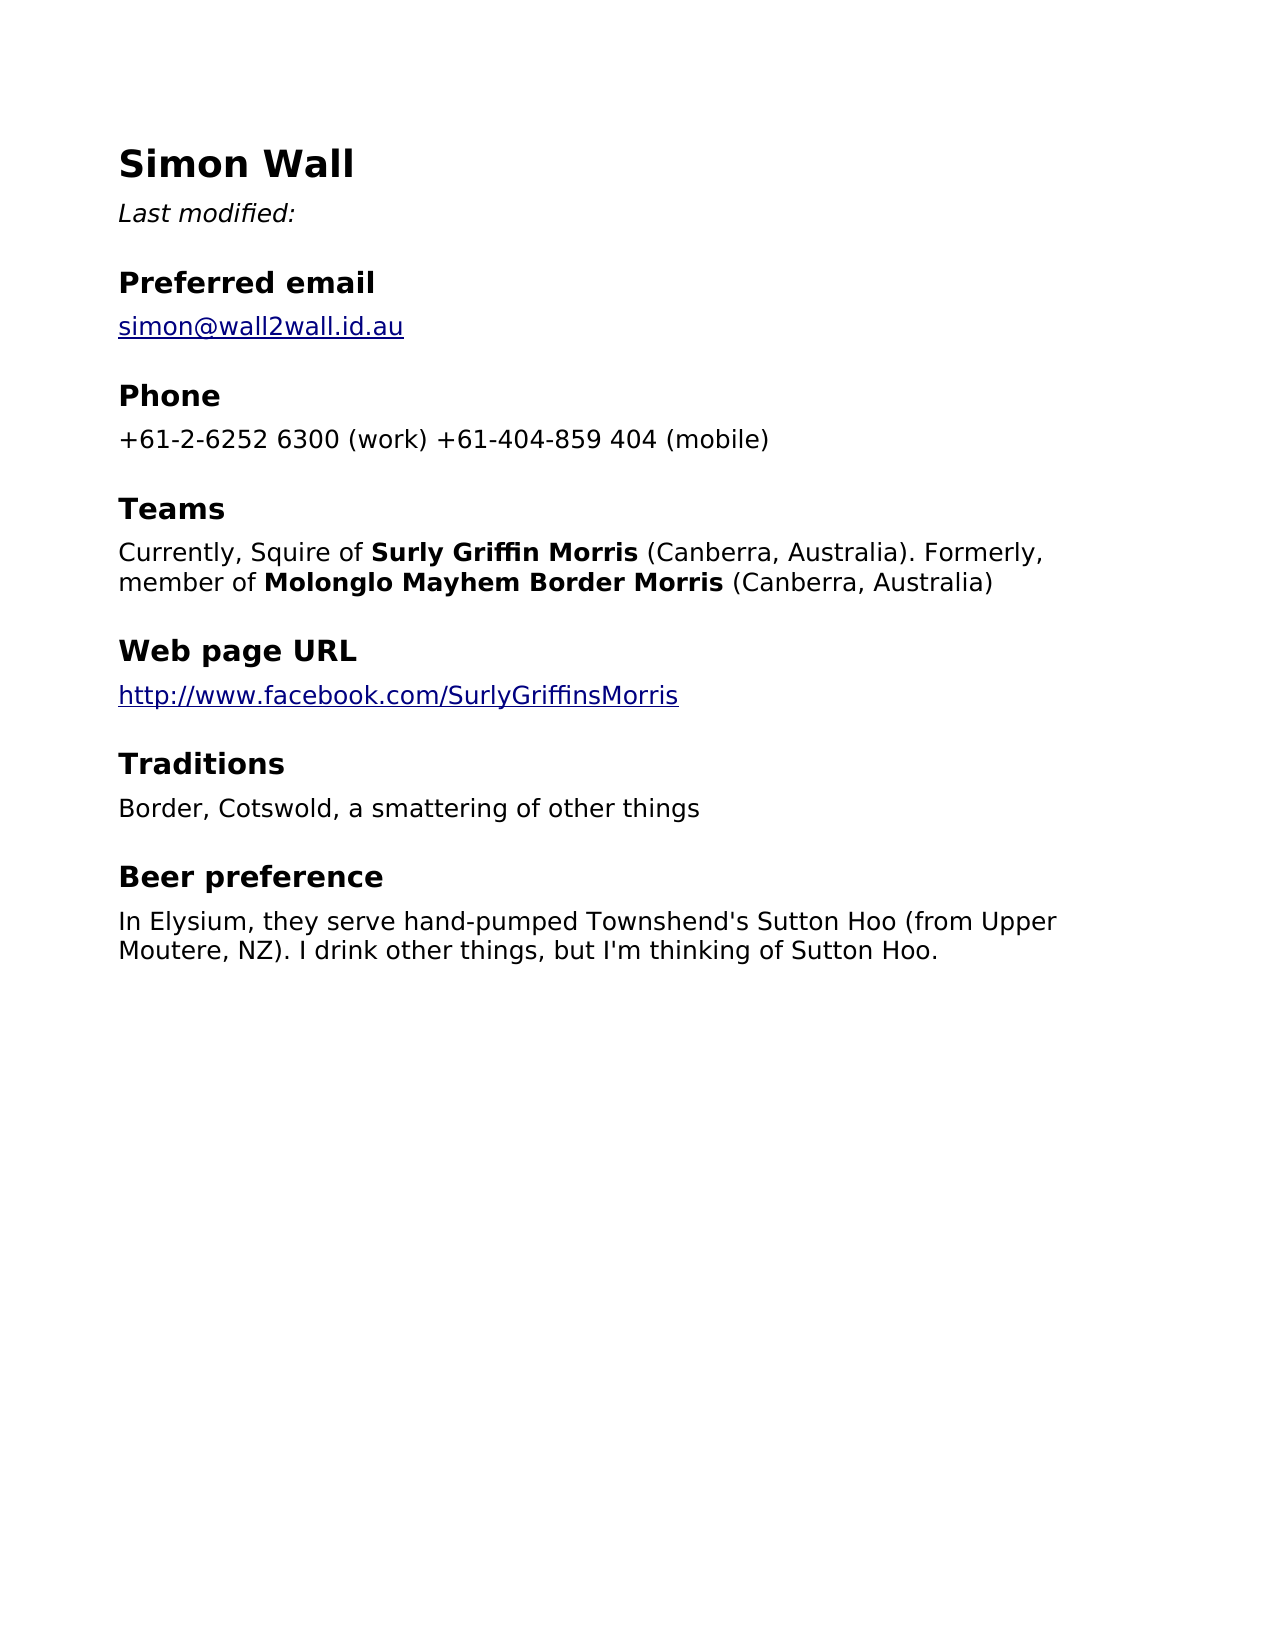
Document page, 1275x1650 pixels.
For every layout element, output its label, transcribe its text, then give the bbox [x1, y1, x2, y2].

text http://www.facebook.com/SurlyGriffinsMorris [118, 681, 1157, 710]
text simon@wall2wall.id.au [118, 312, 1157, 342]
subtitle Web page URL [118, 634, 1157, 668]
subtitle Teams [118, 492, 1157, 526]
text In Elysium, they serve hand-pumped Townshend's Sutton Hoo (from Upper Moutere, NZ). I drink other things, but I'm thinking of Sutton Hoo. [118, 907, 1157, 966]
subtitle Phone [118, 379, 1157, 413]
subtitle Preferred email [118, 266, 1157, 300]
subtitle Traditions [118, 748, 1157, 782]
subtitle Beer preference [118, 861, 1157, 895]
subtitle Simon Wall [118, 143, 1157, 187]
text +61-2-6252 6300 (work) +61-404-859 404 (mobile) [118, 426, 1157, 455]
text Currently, Squire of Surly Griffin Morris (Canberra, Australia). Formerly, member of Molonglo Mayhem Border Morris (Canberra, Australia) [118, 539, 1157, 597]
text Last modified: [118, 199, 1157, 228]
text Border, Cotswold, a smattering of other things [118, 794, 1157, 823]
